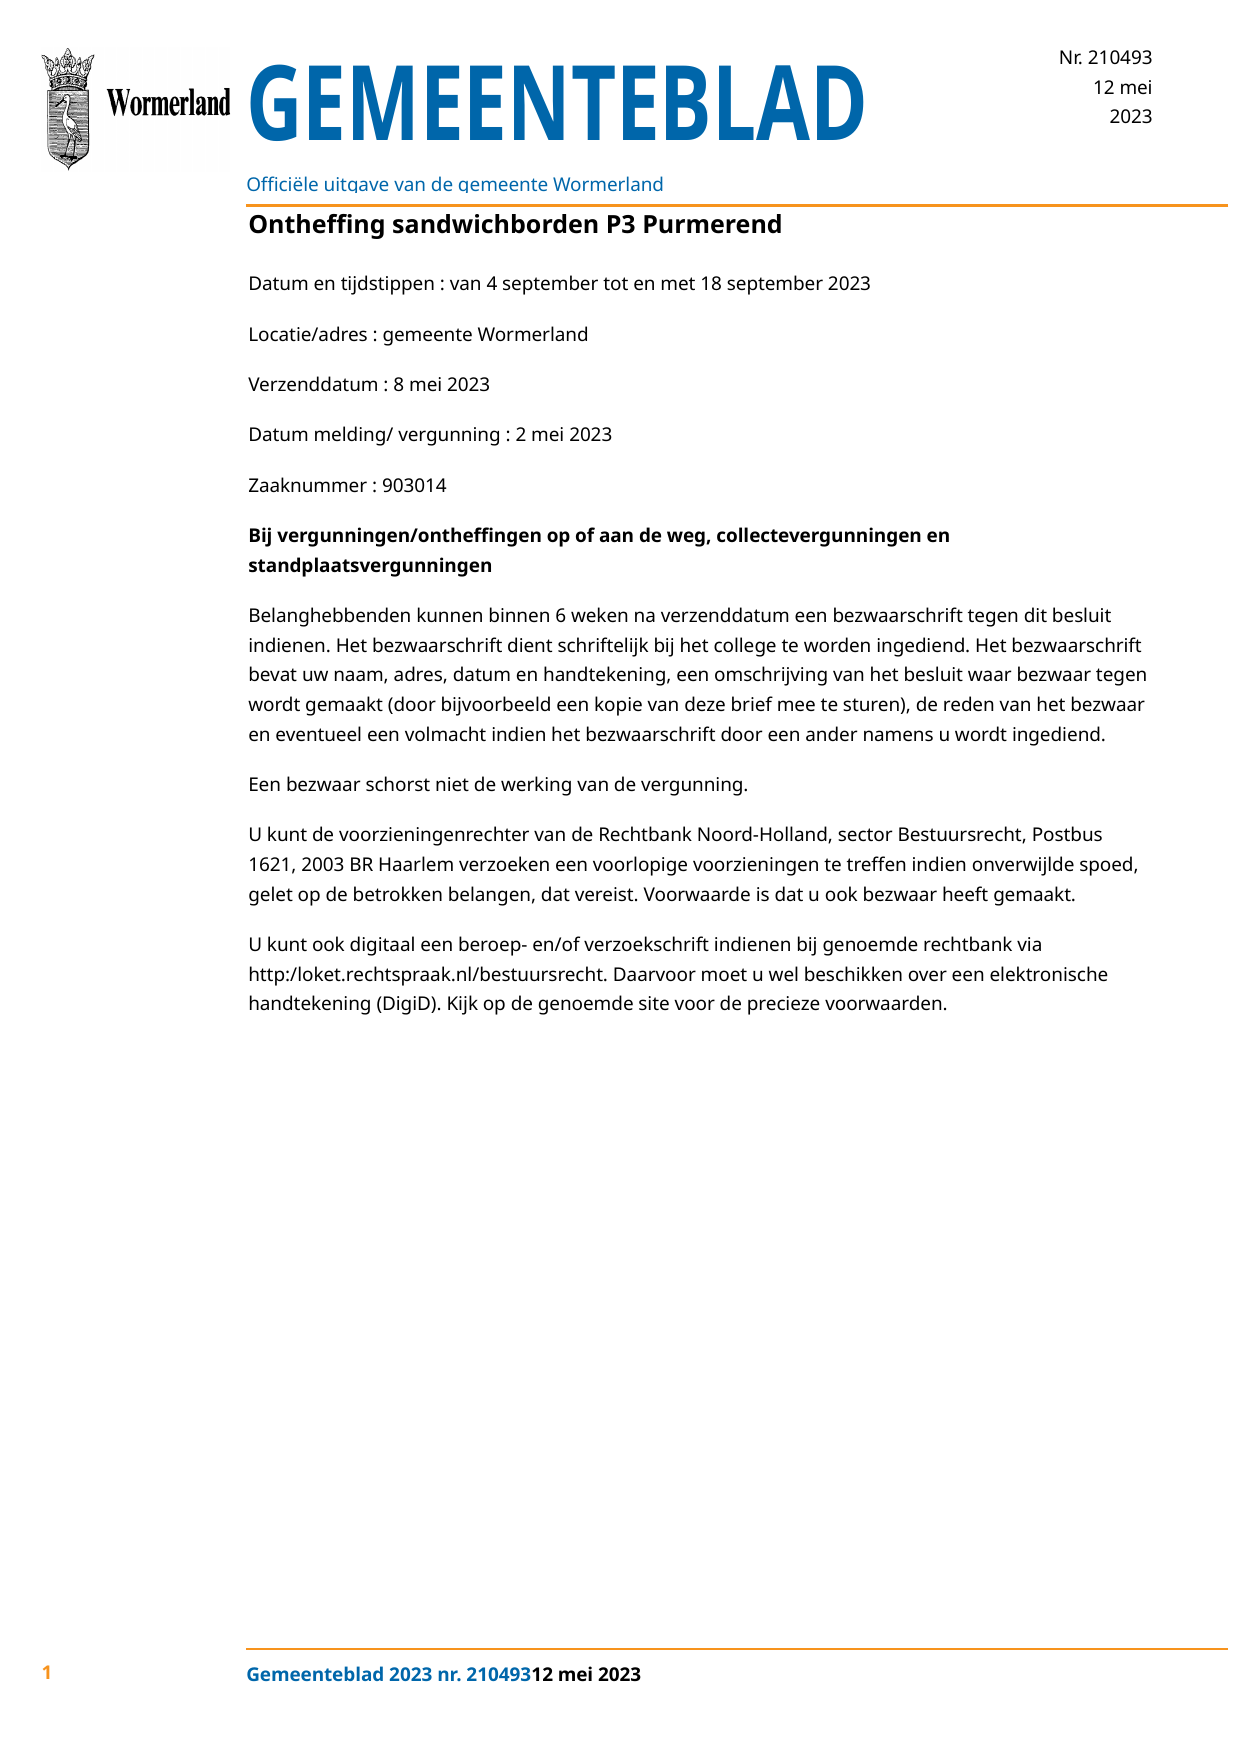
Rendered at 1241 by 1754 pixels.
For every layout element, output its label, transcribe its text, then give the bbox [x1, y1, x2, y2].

text Datum en tijdstippen : van 4 september tot en met 18 september 2023 [248, 270, 1152, 296]
picture [41, 47, 231, 172]
text Belanghebbenden kunnen binnen 6 weken na verzenddatum een bezwaarschrift tegen dit besluit indienen. Het bezwaarschrift dient schriftelijk bij het college te worden ingediend. Het bezwaarschrift bevat uw naam, adres, datum en handtekening, een omschrijving van het besluit waar bezwaar tegen wordt gemaakt (door bijvoorbeeld een kopie van deze brief mee te sturen), de reden van het bezwaar en eventueel een volmacht indien het bezwaarschrift door een ander namens u wordt ingediend. [248, 602, 1152, 746]
text Bij vergunningen/ontheffingen op of aan de weg, collectevergunningen en standplaatsvergunningen [248, 522, 1152, 578]
text Locatie/adres : gemeente Wormerland [248, 321, 1152, 346]
text Zaaknummer : 903014 [248, 472, 1152, 498]
text U kunt de voorzieningenrechter van de Rechtbank Noord-Holland, sector Bestuursrecht, Postbus 1621, 2003 BR Haarlem verzoeken een voorlopige voorzieningen te treffen indien onverwijlde spoed, gelet op de betrokken belangen, dat vereist. Voorwaarde is dat u ook bezwaar heeft gemaakt. [248, 822, 1152, 906]
text U kunt ook digitaal een beroep- en/of verzoekschrift indienen bij genoemde rechtbank via http:/loket.rechtspraak.nl/bestuursrecht. Daarvoor moet u wel beschikken over een elektronische handtekening (DigiD). Kijk op de genoemde site voor de precieze voorwaarden. [248, 931, 1152, 1016]
text Datum melding/ vergunning : 2 mei 2023 [248, 422, 1152, 447]
text Een bezwaar schorst niet de werking van de vergunning. [248, 771, 1152, 797]
text Verzenddatum : 8 mei 2023 [248, 371, 1152, 397]
text Ontheffing sandwichborden P3 Purmerend [248, 207, 1152, 241]
